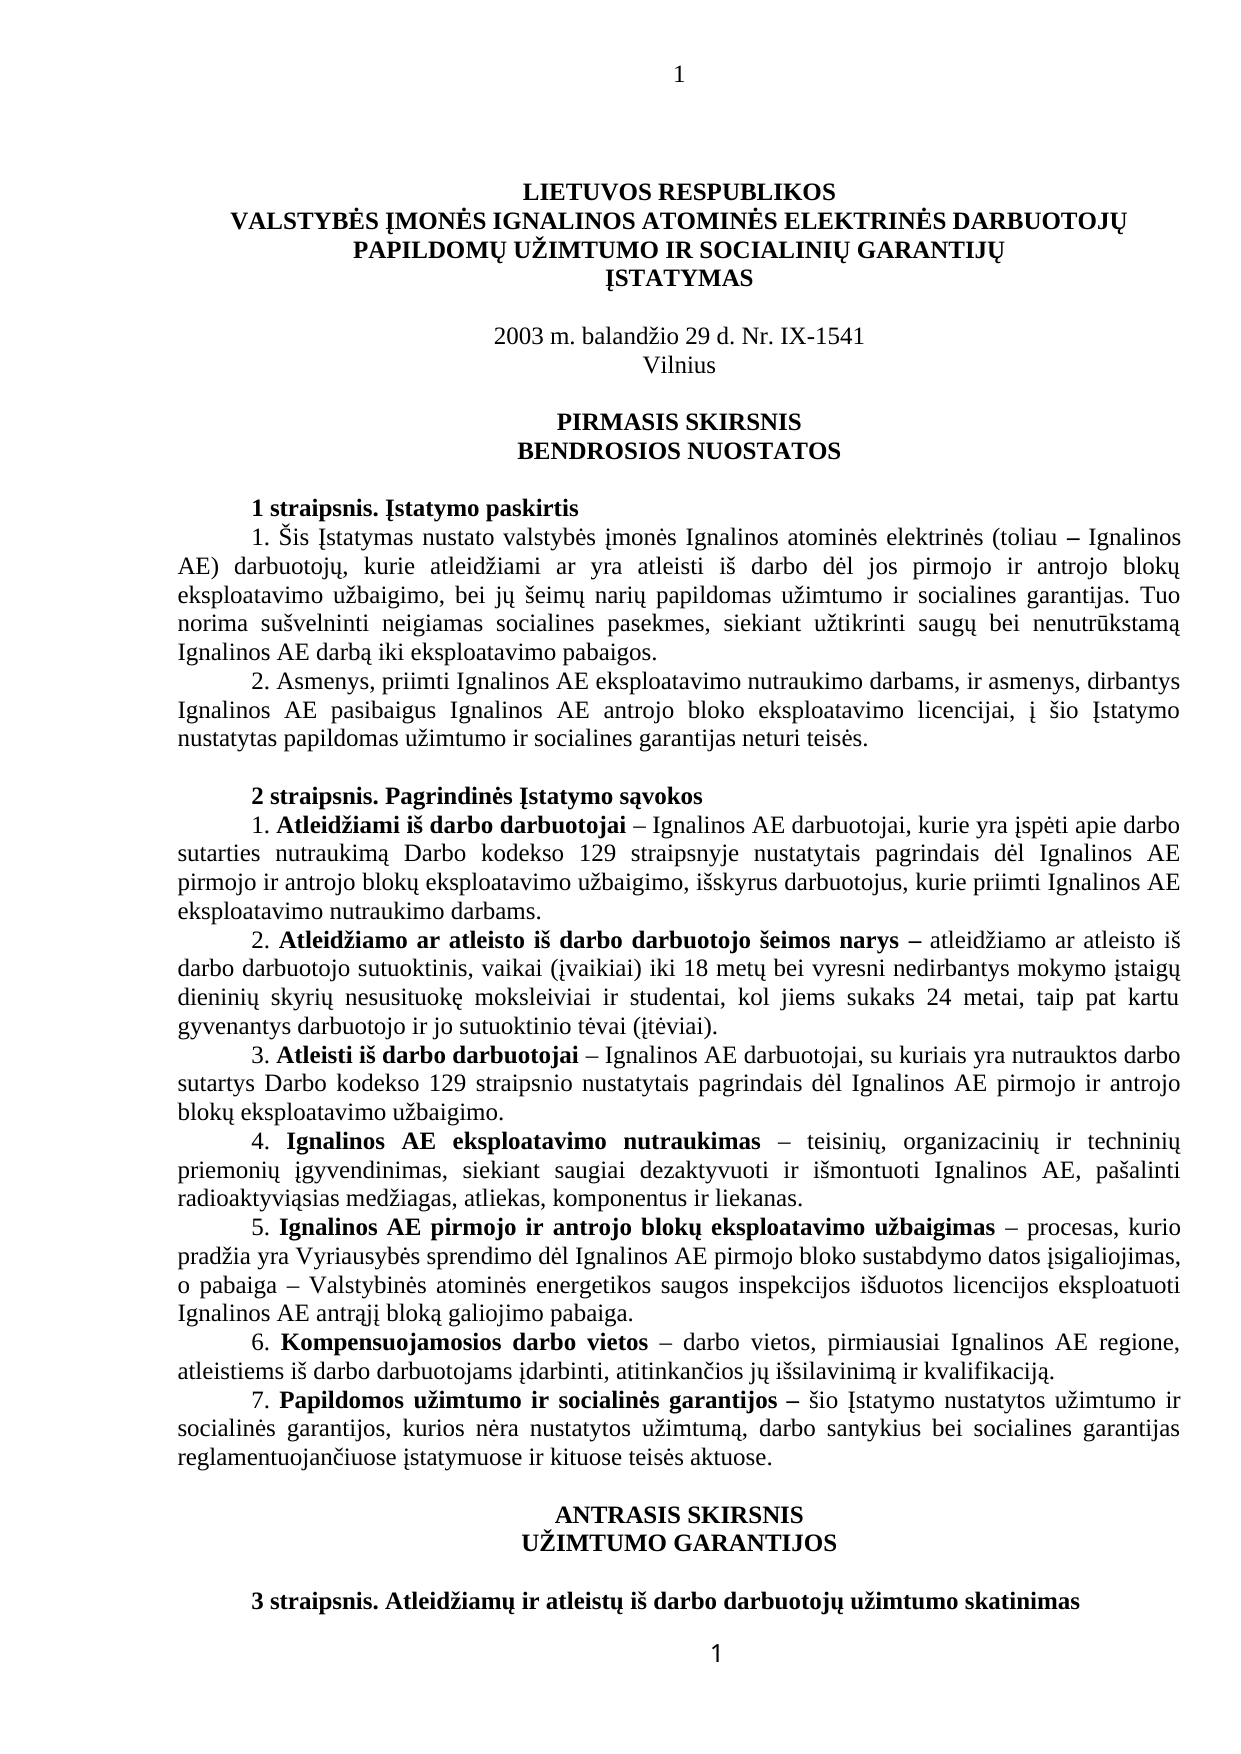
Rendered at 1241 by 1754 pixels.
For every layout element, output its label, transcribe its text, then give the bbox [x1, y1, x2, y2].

text 4. Ignalinos AE eksploatavimo nutraukimas – teisinių, organizacinių ir techninių priemonių įgyvendinimas, siekiant saugiai dezaktyvuoti ir išmontuoti Ignalinos AE, pašalinti radioaktyviąsias medžiagas, atliekas, komponentus ir liekanas. [177, 1126, 1181, 1212]
text ANTRASIS SKIRSNIS [177, 1500, 1181, 1528]
text PIRMASIS SKIRSNIS [177, 407, 1181, 436]
text 7. Papildomos užimtumo ir socialinės garantijos – šio Įstatymo nustatytos užimtumo ir socialinės garantijos, kurios nėra nustatytos užimtumą, darbo santykius bei socialines garantijas reglamentuojančiuose įstatymuose ir kituose teisės aktuose. [177, 1385, 1181, 1471]
text 1 straipsnis. Įstatymo paskirtis [177, 493, 1181, 522]
subtitle UŽimtumo garantijos [177, 1528, 1181, 1557]
text LIETUVOS RESPUBLIKOS VALSTYBĖS ĮMONĖS IGNALINOS ATOMINĖS ELEKTRINĖS DARBUOTOJŲ PAPILDOMŲ UŽIMTUMO IR SOCIALINIŲ GARANTIJŲ ĮSTATYMAS [177, 177, 1181, 292]
text 3 straipsnis. Atleidžiamų ir atleistų iš darbo darbuotojų užimtumo skatinimas [177, 1586, 1181, 1615]
text 2 straipsnis. Pagrindinės Įstatymo sąvokos [177, 781, 1181, 810]
text 3. Atleisti iš darbo darbuotojai – Ignalinos AE darbuotojai, su kuriais yra nutrauktos darbo sutartys Darbo kodekso 129 straipsnio nustatytais pagrindais dėl Ignalinos AE pirmojo ir antrojo blokų eksploatavimo užbaigimo. [177, 1040, 1181, 1126]
text 2003 m. balandžio 29 d. Nr. IX-1541 [177, 321, 1181, 350]
text 5. Ignalinos AE pirmojo ir antrojo blokų eksploatavimo užbaigimas – procesas, kurio pradžia yra Vyriausybės sprendimo dėl Ignalinos AE pirmojo bloko sustabdymo datos įsigaliojimas, o pabaiga – Valstybinės atominės energetikos saugos inspekcijos išduotos licencijos eksploatuoti Ignalinos AE antrąjį bloką galiojimo pabaiga. [177, 1212, 1181, 1327]
text BENDROSIOS NUOSTATOS [177, 436, 1181, 465]
text 1. Šis Įstatymas nustato valstybės įmonės Ignalinos atominės elektrinės (toliau – Ignalinos AE) darbuotojų, kurie atleidžiami ar yra atleisti iš darbo dėl jos pirmojo ir antrojo blokų eksploatavimo užbaigimo, bei jų šeimų narių papildomas užimtumo ir socialines garantijas. Tuo norima sušvelninti neigiamas socialines pasekmes, siekiant užtikrinti saugų bei nenutrūkstamą Ignalinos AE darbą iki eksploatavimo pabaigos. [177, 522, 1181, 666]
text Vilnius [177, 350, 1181, 378]
text 2. Atleidžiamo ar atleisto iš darbo darbuotojo šeimos narys – atleidžiamo ar atleisto iš darbo darbuotojo sutuoktinis, vaikai (įvaikiai) iki 18 metų bei vyresni nedirbantys mokymo įstaigų dieninių skyrių nesusituokę moksleiviai ir studentai, kol jiems sukaks 24 metai, taip pat kartu gyvenantys darbuotojo ir jo sutuoktinio tėvai (įtėviai). [177, 925, 1181, 1040]
text 2. Asmenys, priimti Ignalinos AE eksploatavimo nutraukimo darbams, ir asmenys, dirbantys Ignalinos AE pasibaigus Ignalinos AE antrojo bloko eksploatavimo licencijai, į šio Įstatymo nustatytas papildomas užimtumo ir socialines garantijas neturi teisės. [177, 666, 1181, 752]
text 1. Atleidžiami iš darbo darbuotojai – Ignalinos AE darbuotojai, kurie yra įspėti apie darbo sutarties nutraukimą Darbo kodekso 129 straipsnyje nustatytais pagrindais dėl Ignalinos AE pirmojo ir antrojo blokų eksploatavimo užbaigimo, išskyrus darbuotojus, kurie priimti Ignalinos AE eksploatavimo nutraukimo darbams. [177, 810, 1181, 925]
text 6. Kompensuojamosios darbo vietos – darbo vietos, pirmiausiai Ignalinos AE regione, atleistiems iš darbo darbuotojams įdarbinti, atitinkančios jų išsilavinimą ir kvalifikaciją. [177, 1327, 1181, 1385]
